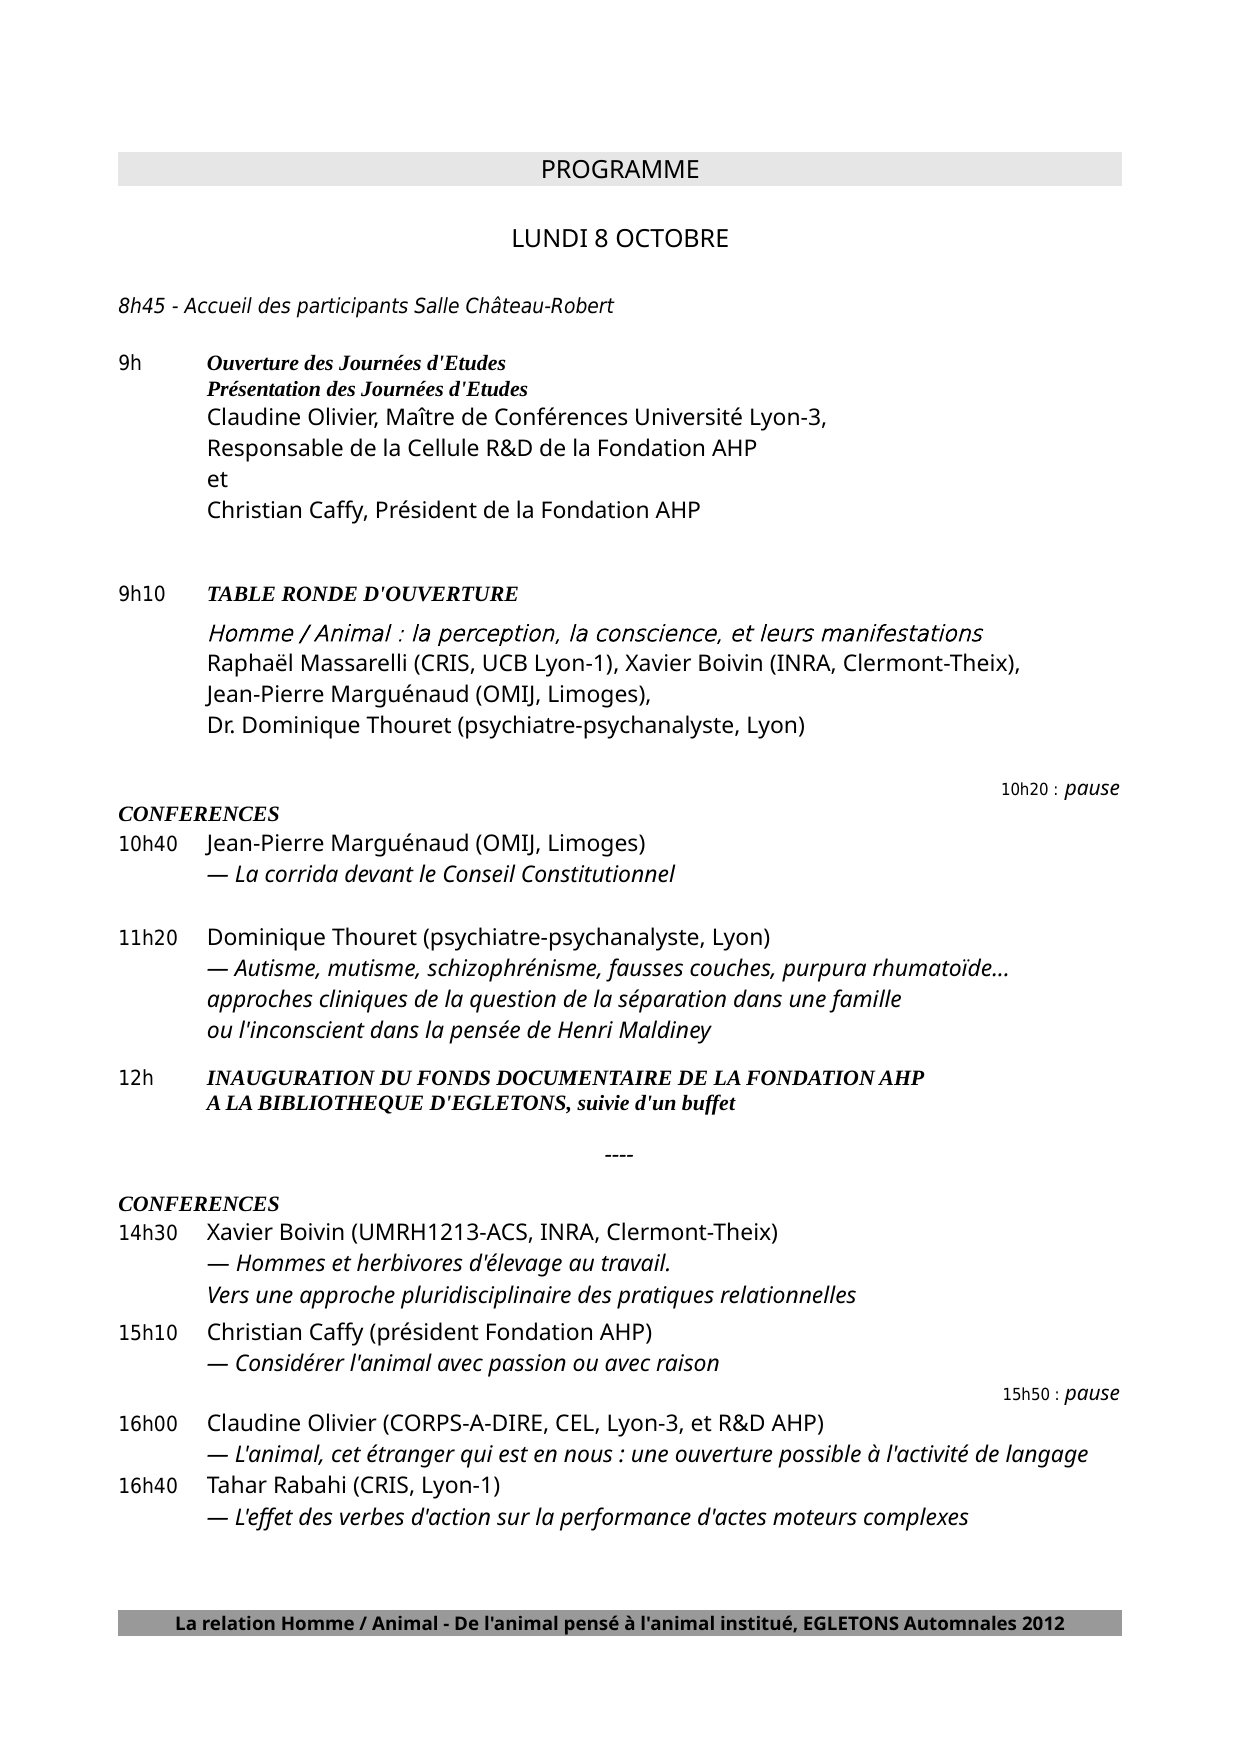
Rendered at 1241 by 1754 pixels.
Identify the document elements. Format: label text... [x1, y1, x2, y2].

text 16h40 Tahar Rabahi (CRIS, Lyon-1) [118, 1469, 1122, 1501]
text Homme / Animal : la perception, la conscience, et leurs manifestations [118, 618, 1122, 647]
text approches cliniques de la question de la séparation dans une famille [118, 983, 1122, 1014]
text Claudine Olivier, Maître de Conférences Université Lyon-3, [118, 401, 1122, 432]
text — Hommes et herbivores d'élevage au travail. [118, 1247, 1122, 1279]
text — La corrida devant le Conseil Constitutionnel [118, 858, 1122, 889]
text 9h10 TABLE RONDE D'OUVERTURE [118, 581, 1122, 606]
text ou l'inconscient dans la pensée de Henri Maldiney [118, 1014, 1122, 1045]
text 10h40 Jean-Pierre Marguénaud (OMIJ, Limoges) [118, 827, 1122, 858]
text 9h Ouverture des Journées d'Etudes [118, 349, 1122, 376]
text CONFERENCES [118, 801, 1122, 827]
text 10h20 : pause [118, 772, 1122, 801]
text A LA BIBLIOTHEQUE D'EGLETONS, suivie d'un buffet [118, 1090, 1122, 1115]
text 11h20 Dominique Thouret (psychiatre-psychanalyste, Lyon) [118, 920, 1122, 952]
text Présentation des Journées d'Etudes [118, 376, 1122, 401]
text Responsable de la Cellule R&D de la Fondation AHP [118, 432, 1122, 463]
text — Considérer l'animal avec passion ou avec raison [118, 1347, 1122, 1378]
text LUNDI 8 OCTOBRE [118, 220, 1122, 254]
text CONFERENCES [118, 1191, 1122, 1216]
text PROGRAMME [118, 152, 1122, 186]
text Raphaël Massarelli (CRIS, UCB Lyon-1), Xavier Boivin (INRA, Clermont-Theix), [118, 647, 1122, 678]
text — L'effet des verbes d'action sur la performance d'actes moteurs complexes [118, 1501, 1122, 1532]
text ---- [118, 1141, 1122, 1166]
text 8h45 - Accueil des participants Salle Château-Robert [118, 294, 1122, 319]
text Dr. Dominique Thouret (psychiatre-psychanalyste, Lyon) [118, 709, 1122, 741]
text — L'animal, cet étranger qui est en nous : une ouverture possible à l'activité de langage [118, 1438, 1122, 1469]
text Vers une approche pluridisciplinaire des pratiques relationnelles [118, 1279, 1122, 1310]
text 16h00 Claudine Olivier (CORPS-A-DIRE, CEL, Lyon-3, et R&D AHP) [118, 1407, 1122, 1438]
text et [118, 463, 1122, 494]
text 12h INAUGURATION DU FONDS DOCUMENTAIRE DE LA FONDATION AHP [118, 1065, 1122, 1090]
text 14h30 Xavier Boivin (UMRH1213-ACS, INRA, Clermont-Theix) [118, 1216, 1122, 1247]
text — Autisme, mutisme, schizophrénisme, fausses couches, purpura rhumatoïde... [118, 952, 1122, 983]
text Jean-Pierre Marguénaud (OMIJ, Limoges), [118, 678, 1122, 709]
text Christian Caffy, Président de la Fondation AHP [118, 494, 1122, 526]
text 15h50 : pause [118, 1378, 1122, 1407]
text 15h10 Christian Caffy (président Fondation AHP) [118, 1316, 1122, 1347]
